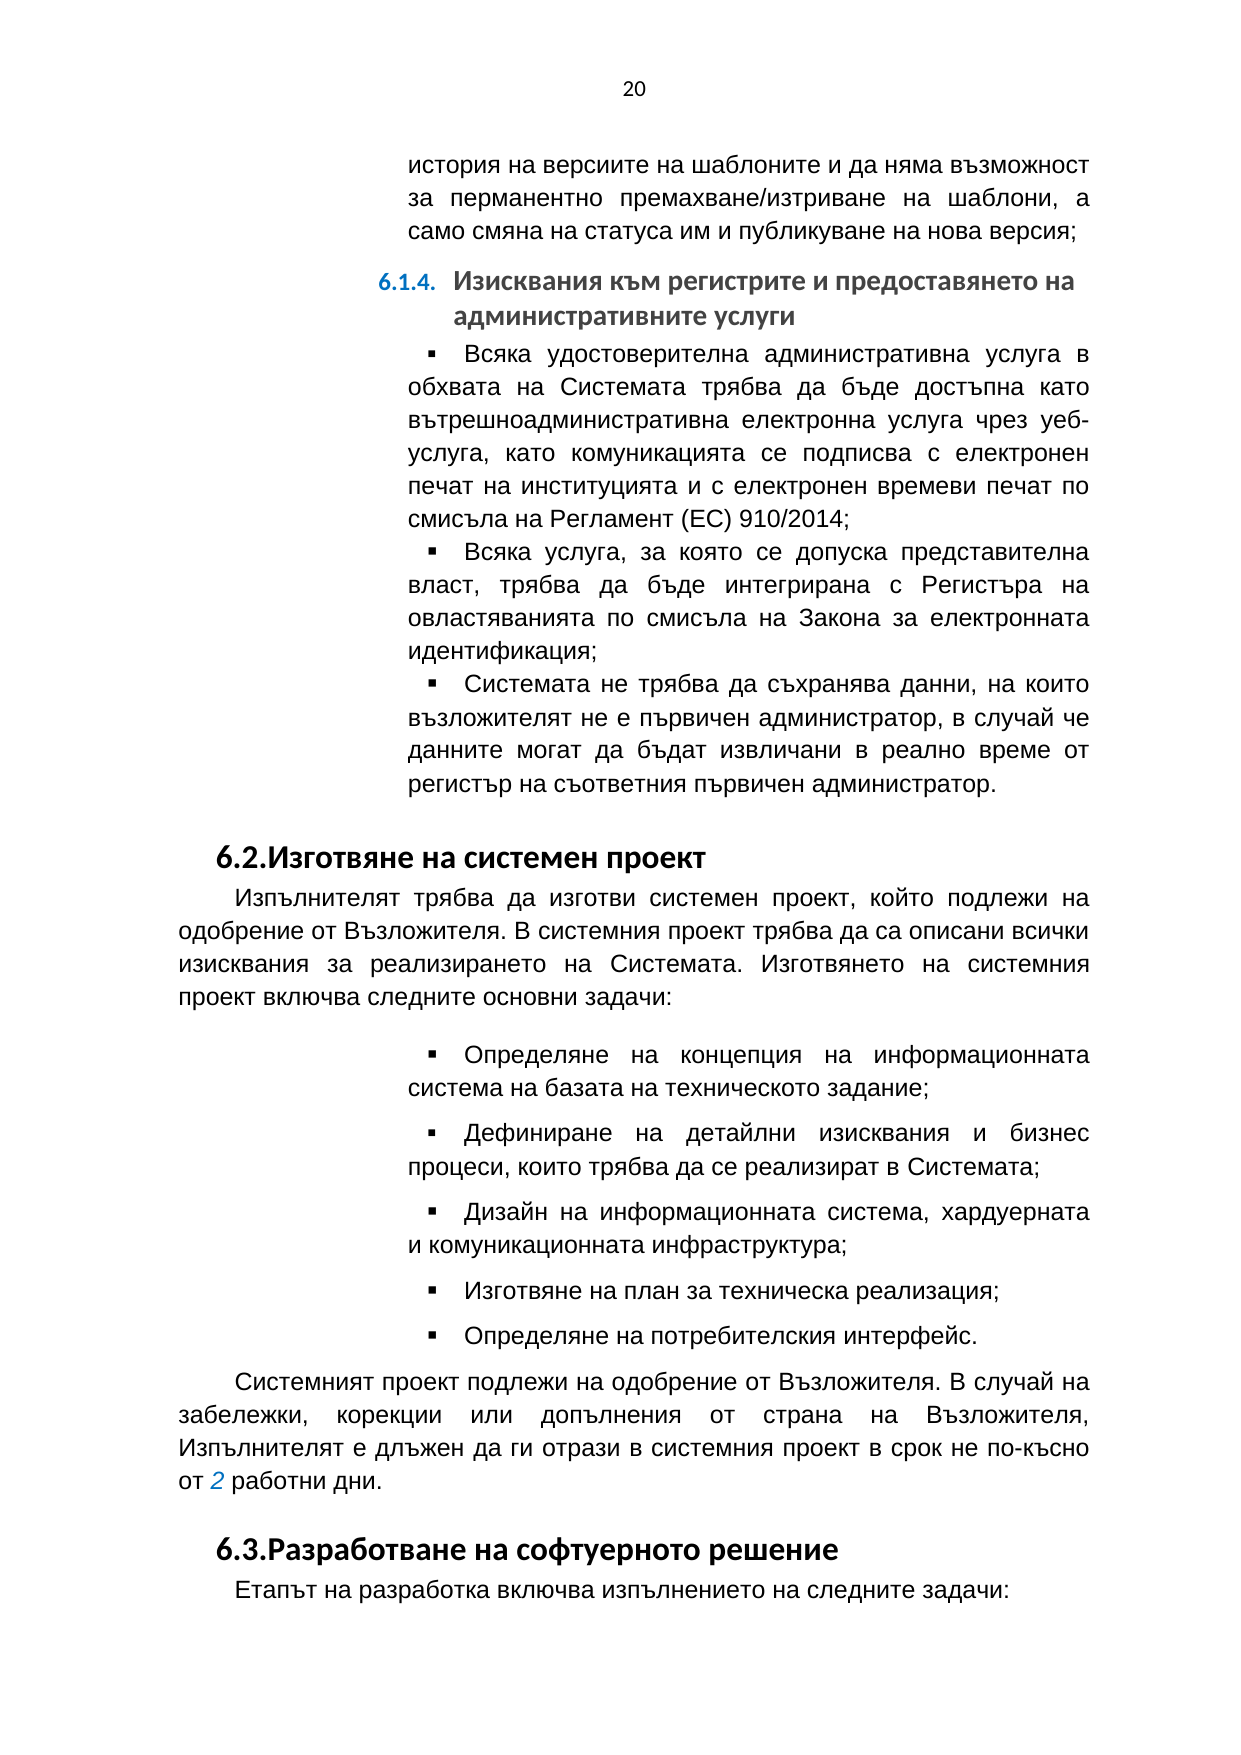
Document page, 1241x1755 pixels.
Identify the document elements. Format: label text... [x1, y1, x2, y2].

text Системният проект подлежи на одобрение от Възложителя. В случай на забележки, корекции или допълнения от страна на Възложителя, Изпълнителят е длъжен да ги отрази в системния проект в срок не по-късно от 2 работни дни. [178, 1367, 1090, 1495]
list Определяне на концепция на информационната система на базата на техническото задание; [370, 1040, 1090, 1102]
list Системата не трябва да съхранява данни, на които възложителят не е първичен администратор, в случай че данните могат да бъдат извличани в реално време от регистър на съответния първичен администратор. [370, 669, 1090, 797]
list Всяка услуга, за която се допуска представителна власт, трябва да бъде интегрирана с Регистъра на овластяванията по смисъла на Закона за електронната идентификация; [370, 537, 1090, 665]
list история на версиите на шаблоните и да няма възможност за перманентно премахване/изтриване на шаблони, а само смяна на статуса им и публикуване на нова версия; [370, 150, 1090, 245]
list Разработване на софтуерното решение [216, 1528, 1090, 1569]
list Всяка удостоверителна административна услуга в обхвата на системата трябва да бъде достъпна като вътрешноадминистративна електронна услуга чрез уеб-услуга, като комуникацията се подписва с електронен печат на институцията и с електронен времеви печат по смисъла на Регламент (ЕС) 910/2014; [370, 339, 1090, 533]
list Изисквания към регистрите и предоставянето на административните услуги [378, 262, 1090, 333]
list Дефиниране на детайлни изисквания и бизнес процеси, които трябва да се реализират в системата; [370, 1118, 1090, 1180]
list Дизайн на информационната система, хардуерната и комуникационната инфраструктура; [370, 1197, 1090, 1259]
text Изпълнителят трябва да изготви системен проект, който подлежи на одобрение от Възложителя. В системния проект трябва да са описани всички изисквания за реализирането на системата. Изготвянето на системния проект включва следните основни задачи: [178, 883, 1090, 1011]
list Изготвяне на план за техническа реализация; [370, 1276, 1090, 1304]
text Етапът на разработка включва изпълнението на следните задачи: [178, 1575, 1090, 1604]
list Определяне на потребителския интерфейс. [370, 1321, 1090, 1350]
list Изготвяне на системен проект [216, 836, 1090, 877]
